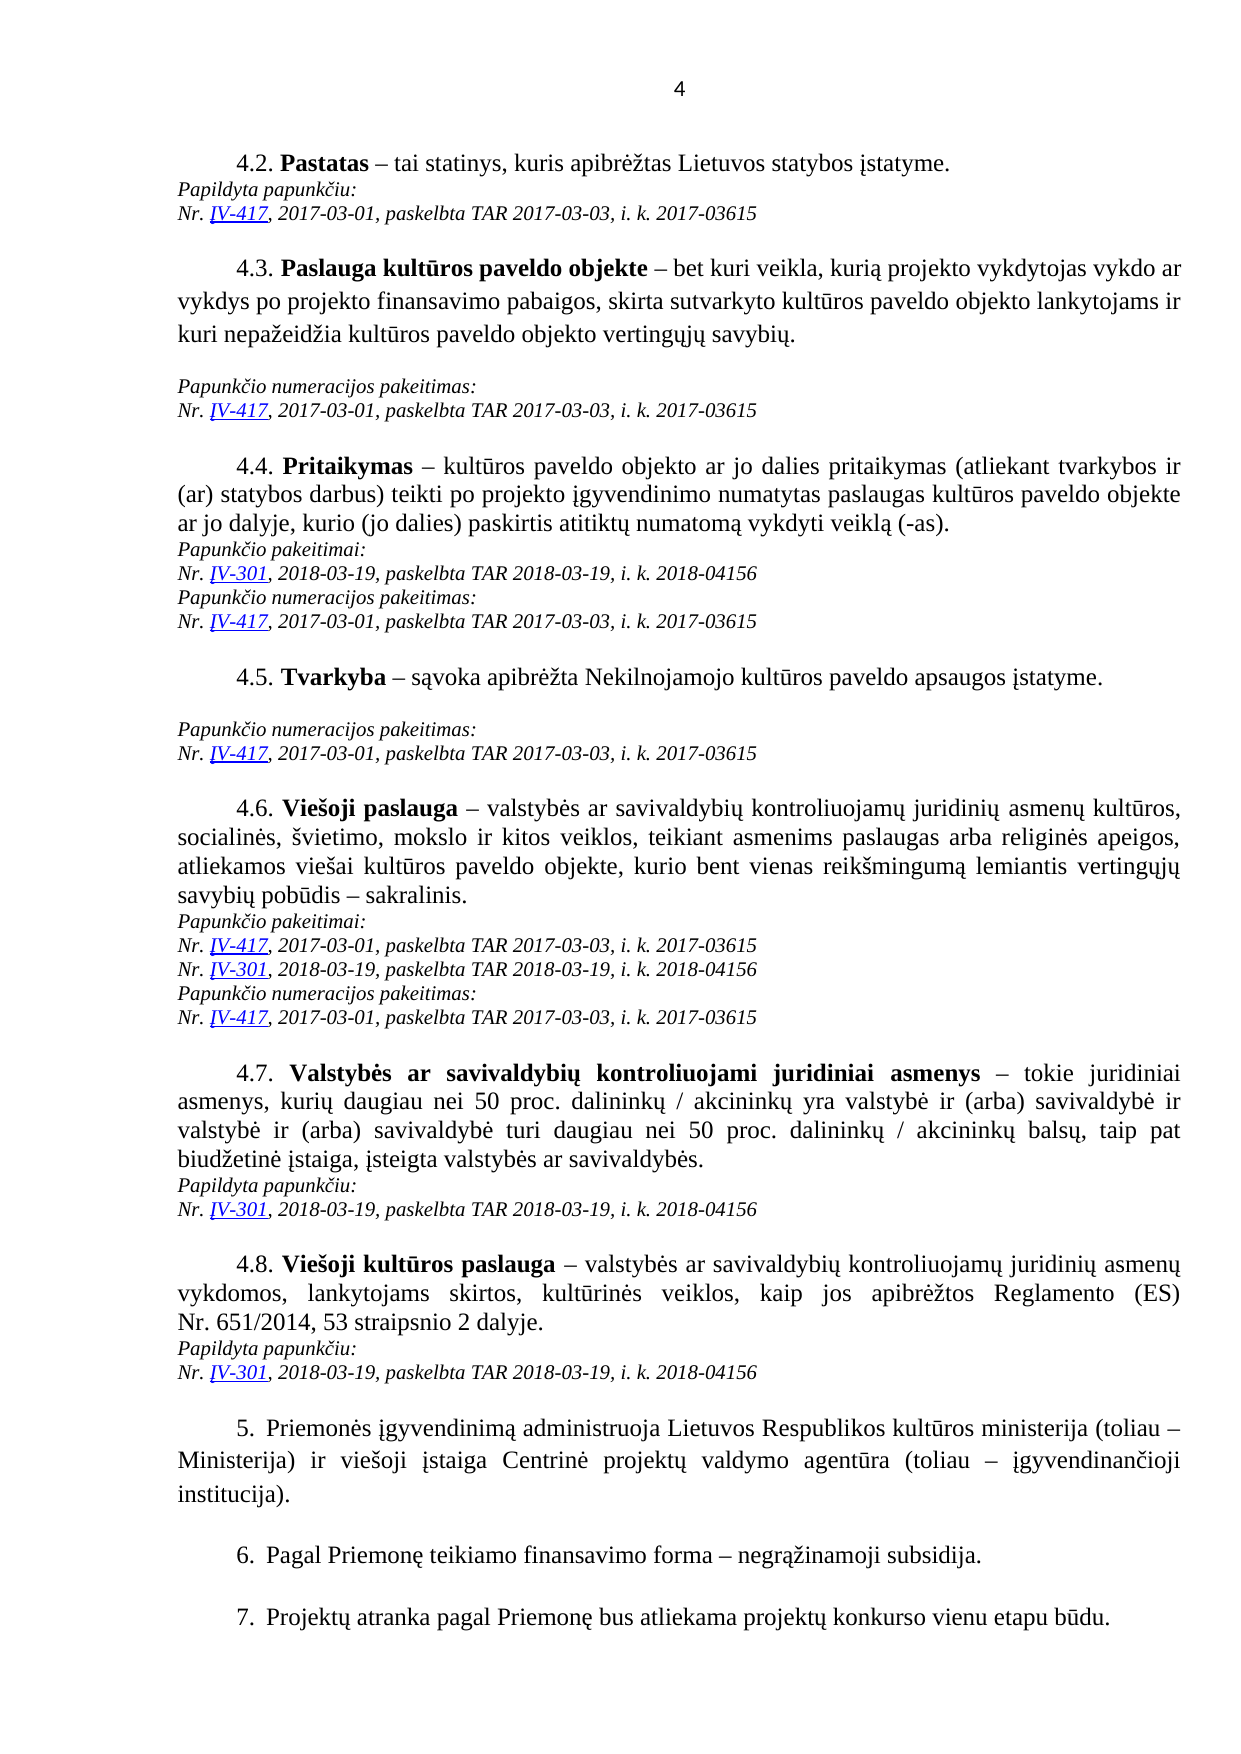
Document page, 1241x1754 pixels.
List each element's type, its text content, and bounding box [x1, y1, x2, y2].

text Nr. ĮV-417, 2017-03-01, paskelbta TAR 2017-03-03, i. k. 2017-03615 [177, 1005, 1181, 1029]
text 4.8. Viešoji kultūros paslauga – valstybės ar savivaldybių kontroliuojamų juridinių asmenų vykdomos, lankytojams skirtos, kultūrinės veiklos, kaip jos apibrėžtos Reglamento (ES) Nr. 651/2014, 53 straipsnio 2 dalyje. [177, 1249, 1181, 1336]
text Papunkčio numeracijos pakeitimas: [177, 585, 1181, 609]
text 4.5. Tvarkyba – sąvoka apibrėžta Nekilnojamojo kultūros paveldo apsaugos įstatyme. [177, 662, 1181, 691]
text 4.4. Pritaikymas – kultūros paveldo objekto ar jo dalies pritaikymas (atliekant tvarkybos ir (ar) statybos darbus) teikti po projekto įgyvendinimo numatytas paslaugas kultūros paveldo objekte ar jo dalyje, kurio (jo dalies) paskirtis atitiktų numatomą vykdyti veiklą (-as). [177, 451, 1181, 537]
text Papildyta papunkčiu: [177, 1173, 1181, 1197]
text Papunkčio numeracijos pakeitimas: [177, 374, 1181, 398]
text Nr. ĮV-301, 2018-03-19, paskelbta TAR 2018-03-19, i. k. 2018-04156 [177, 1197, 1181, 1221]
text Nr. ĮV-301, 2018-03-19, paskelbta TAR 2018-03-19, i. k. 2018-04156 [177, 561, 1181, 585]
text Nr. ĮV-301, 2018-03-19, paskelbta TAR 2018-03-19, i. k. 2018-04156 [177, 957, 1181, 981]
text Nr. ĮV-417, 2017-03-01, paskelbta TAR 2017-03-03, i. k. 2017-03615 [177, 933, 1181, 957]
text 5. Priemonės įgyvendinimą administruoja Lietuvos Respublikos kultūros ministerija (toliau – Ministerija) ir viešoji įstaiga Centrinė projektų valdymo agentūra (toliau – įgyvendinančioji institucija). [177, 1413, 1181, 1507]
text Papunkčio numeracijos pakeitimas: [177, 981, 1181, 1005]
text Papunkčio pakeitimai: [177, 537, 1181, 561]
text 7. Projektų atranka pagal Priemonę bus atliekama projektų konkurso vienu etapu būdu. [177, 1602, 1181, 1631]
text Nr. ĮV-417, 2017-03-01, paskelbta TAR 2017-03-03, i. k. 2017-03615 [177, 741, 1181, 765]
text Nr. ĮV-417, 2017-03-01, paskelbta TAR 2017-03-03, i. k. 2017-03615 [177, 398, 1181, 422]
text Nr. ĮV-301, 2018-03-19, paskelbta TAR 2018-03-19, i. k. 2018-04156 [177, 1360, 1181, 1384]
text Papildyta papunkčiu: [177, 176, 1181, 201]
text Papunkčio numeracijos pakeitimas: [177, 717, 1181, 741]
text Papildyta papunkčiu: [177, 1336, 1181, 1360]
text Nr. ĮV-417, 2017-03-01, paskelbta TAR 2017-03-03, i. k. 2017-03615 [177, 609, 1181, 633]
text 4.2. Pastatas – tai statinys, kuris apibrėžtas Lietuvos statybos įstatyme. [177, 148, 1181, 176]
text 4.3. Paslauga kultūros paveldo objekte – bet kuri veikla, kurią projekto vykdytojas vykdo ar vykdys po projekto finansavimo pabaigos, skirta sutvarkyto kultūros paveldo objekto lankytojams ir kuri nepažeidžia kultūros paveldo objekto vertingųjų savybių. [177, 253, 1181, 348]
text 4.7. Valstybės ar savivaldybių kontroliuojami juridiniai asmenys – tokie juridiniai asmenys, kurių daugiau nei 50 proc. dalininkų / akcininkų yra valstybė ir (arba) savivaldybė ir valstybė ir (arba) savivaldybė turi daugiau nei 50 proc. dalininkų / akcininkų balsų, taip pat biudžetinė įstaiga, įsteigta valstybės ar savivaldybės. [177, 1058, 1181, 1173]
text Papunkčio pakeitimai: [177, 908, 1181, 933]
text Nr. ĮV-417, 2017-03-01, paskelbta TAR 2017-03-03, i. k. 2017-03615 [177, 201, 1181, 224]
text 4.6. Viešoji paslauga – valstybės ar savivaldybių kontroliuojamų juridinių asmenų kultūros, socialinės, švietimo, mokslo ir kitos veiklos, teikiant asmenims paslaugas arba religinės apeigos, atliekamos viešai kultūros paveldo objekte, kurio bent vienas reikšmingumą lemiantis vertingųjų savybių pobūdis – sakralinis. [177, 793, 1181, 908]
text 6. Pagal Priemonę teikiamo finansavimo forma – negrąžinamoji subsidija. [177, 1540, 1181, 1569]
